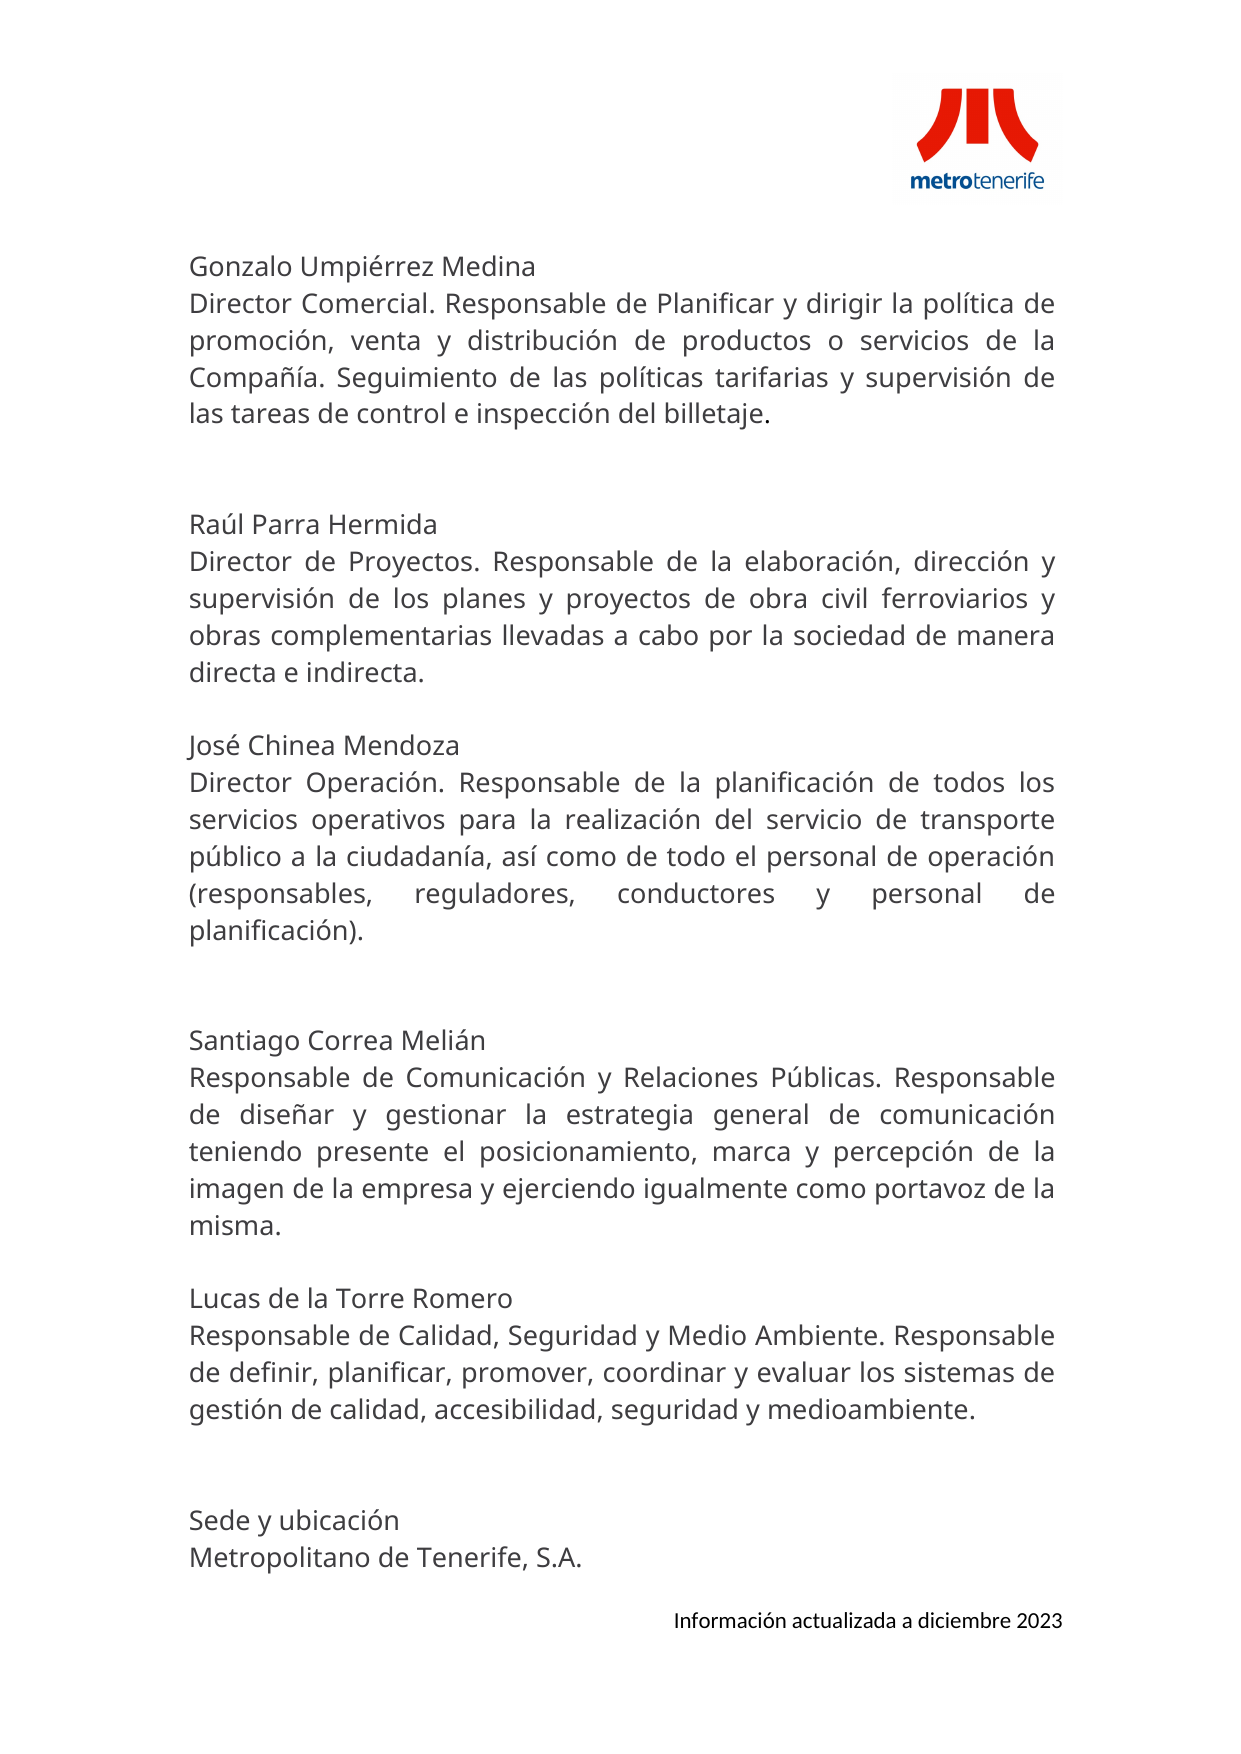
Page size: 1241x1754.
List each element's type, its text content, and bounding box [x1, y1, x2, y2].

table_cell Gonzalo Umpiérrez Medina Director Comercial. Responsable de Planificar y dirigir la política de promoción, venta y distribución de productos o servicios de la Compañía. Seguimiento de las políticas tarifarias y supervisión de las tareas de control e inspección del billetaje. Raúl Parra Hermida Director de Proyectos. Responsable de la elaboración, dirección y supervisión de los planes y proyectos de obra civil ferroviarios y obras complementarias llevadas a cabo por la sociedad de manera directa e indirecta. José Chinea Mendoza Director Operación. Responsable de la planificación de todos los servicios operativos para la realización del servicio de transporte público a la ciudadanía, así como de todo el personal de operación (responsables, reguladores, conductores y personal de planificación). Santiago Correa Melián Responsable de Comunicación y Relaciones Públicas. Responsable de diseñar y gestionar la estrategia general de comunicación teniendo presente el posicionamiento, marca y percepción de la imagen de la empresa y ejerciendo igualmente como portavoz de la misma. Lucas de la Torre Romero Responsable de Calidad, Seguridad y Medio Ambiente. Responsable de definir, planificar, promover, coordinar y evaluar los sistemas de gestión de calidad, accesibilidad, seguridad y medioambiente. Sede y ubicación Metropolitano de Tenerife, S.A. [177, 205, 1067, 1581]
